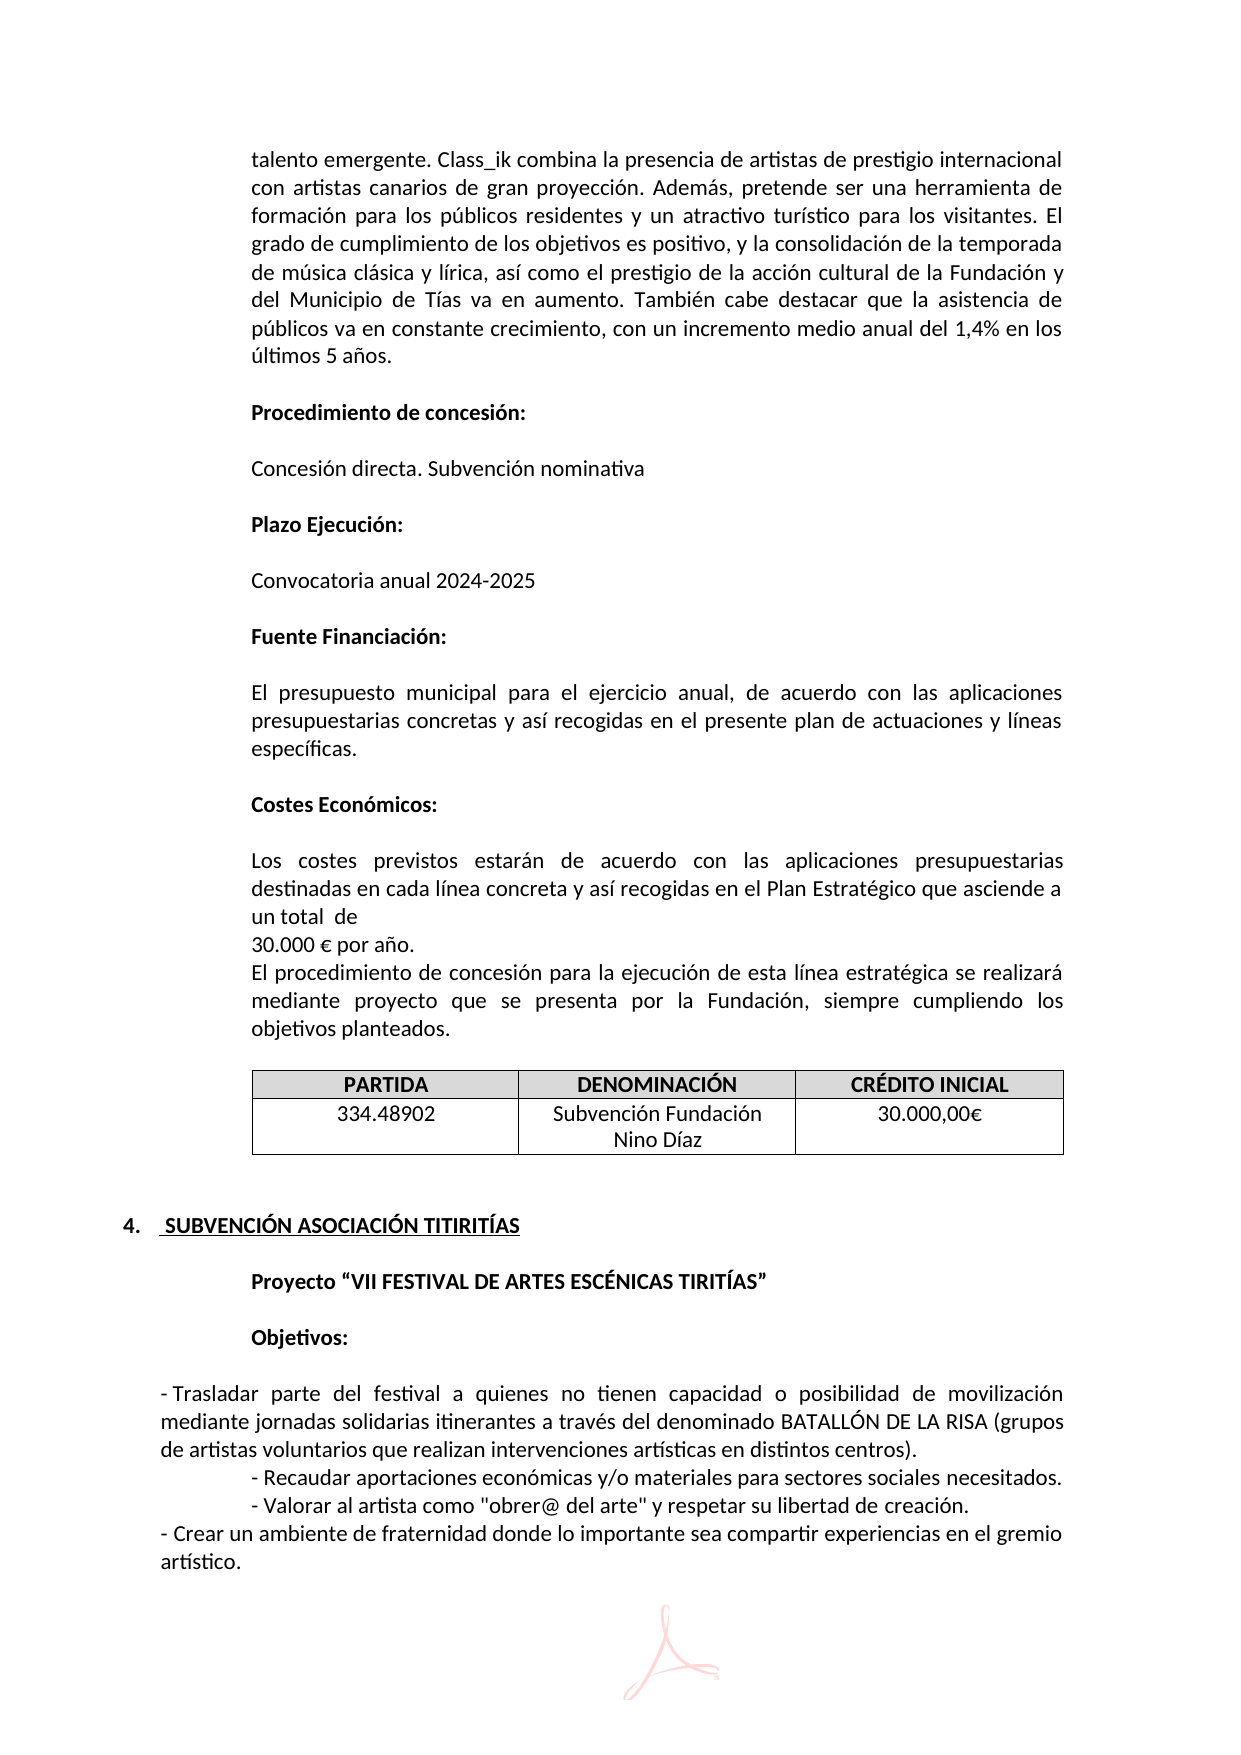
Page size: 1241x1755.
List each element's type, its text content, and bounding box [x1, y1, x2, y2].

text El presupuesto municipal para el ejercicio anual, de acuerdo con las aplicaciones presupuestarias concretas y así recogidas en el presente plan de actuaciones y líneas específicas. [251, 678, 1064, 762]
table_cell 30.000,00€ [796, 1099, 1063, 1154]
subtitle Procedimiento de concesión: [251, 398, 1078, 426]
table_header CRÉDITO INICIAL [796, 1071, 1063, 1098]
text Objetivos: [251, 1323, 1078, 1351]
text Concesión directa. Subvención nominativa [251, 454, 1078, 482]
table_header PARTIDA [253, 1071, 518, 1098]
list Trasladar parte del festival a quienes no tienen capacidad o posibilidad de movilización mediante jornadas solidarias itinerantes a través del denominado BATALLÓN DE LA RISA (grupos de artistas voluntarios que realizan intervenciones artísticas en distintos centros). [160, 1379, 1064, 1463]
subtitle Plazo Ejecución: [251, 510, 1078, 538]
table_cell Subvención Fundación Nino Díaz [519, 1099, 795, 1154]
list SUBVENCIÓN ASOCIACIÓN TITIRITÍAS [123, 1211, 1078, 1239]
text talento emergente. Class_ik combina la presencia de artistas de prestigio internacional con artistas canarios de gran proyección. Además, pretende ser una herramienta de formación para los públicos residentes y un atractivo turístico para los visitantes. El grado de cumplimiento de los objetivos es positivo, y la consolidación de la temporada de música clásica y lírica, así como el prestigio de la acción cultural de la Fundación y del Municipio de Tías va en aumento. También cabe destacar que la asistencia de públicos va en constante crecimiento, con un incremento medio anual del 1,4% en los últimos 5 años. [251, 146, 1064, 370]
list Recaudar aportaciones económicas y/o materiales para sectores sociales necesitados. [251, 1463, 1078, 1491]
text 30.000 € por año. [251, 930, 1078, 958]
table_header DENOMINACIÓN [519, 1071, 795, 1098]
table_cell 334.48902 [253, 1099, 518, 1154]
subtitle Costes Económicos: [251, 790, 1078, 818]
list Valorar al artista como "obrer@ del arte" y respetar su libertad de creación. [251, 1491, 1078, 1519]
text Convocatoria anual 2024-2025 [251, 566, 1078, 594]
text El procedimiento de concesión para la ejecución de esta línea estratégica se realizará mediante proyecto que se presenta por la Fundación, siempre cumpliendo los objetivos planteados. [251, 958, 1064, 1042]
text Proyecto “VII FESTIVAL DE ARTES ESCÉNICAS TIRITÍAS” [251, 1267, 1078, 1295]
text Los costes previstos estarán de acuerdo con las aplicaciones presupuestarias destinadas en cada línea concreta y así recogidas en el Plan Estratégico que asciende a un total de [251, 846, 1064, 930]
subtitle Fuente Financiación: [251, 622, 1078, 650]
list Crear un ambiente de fraternidad donde lo importante sea compartir experiencias en el gremio artístico. [160, 1519, 1064, 1575]
